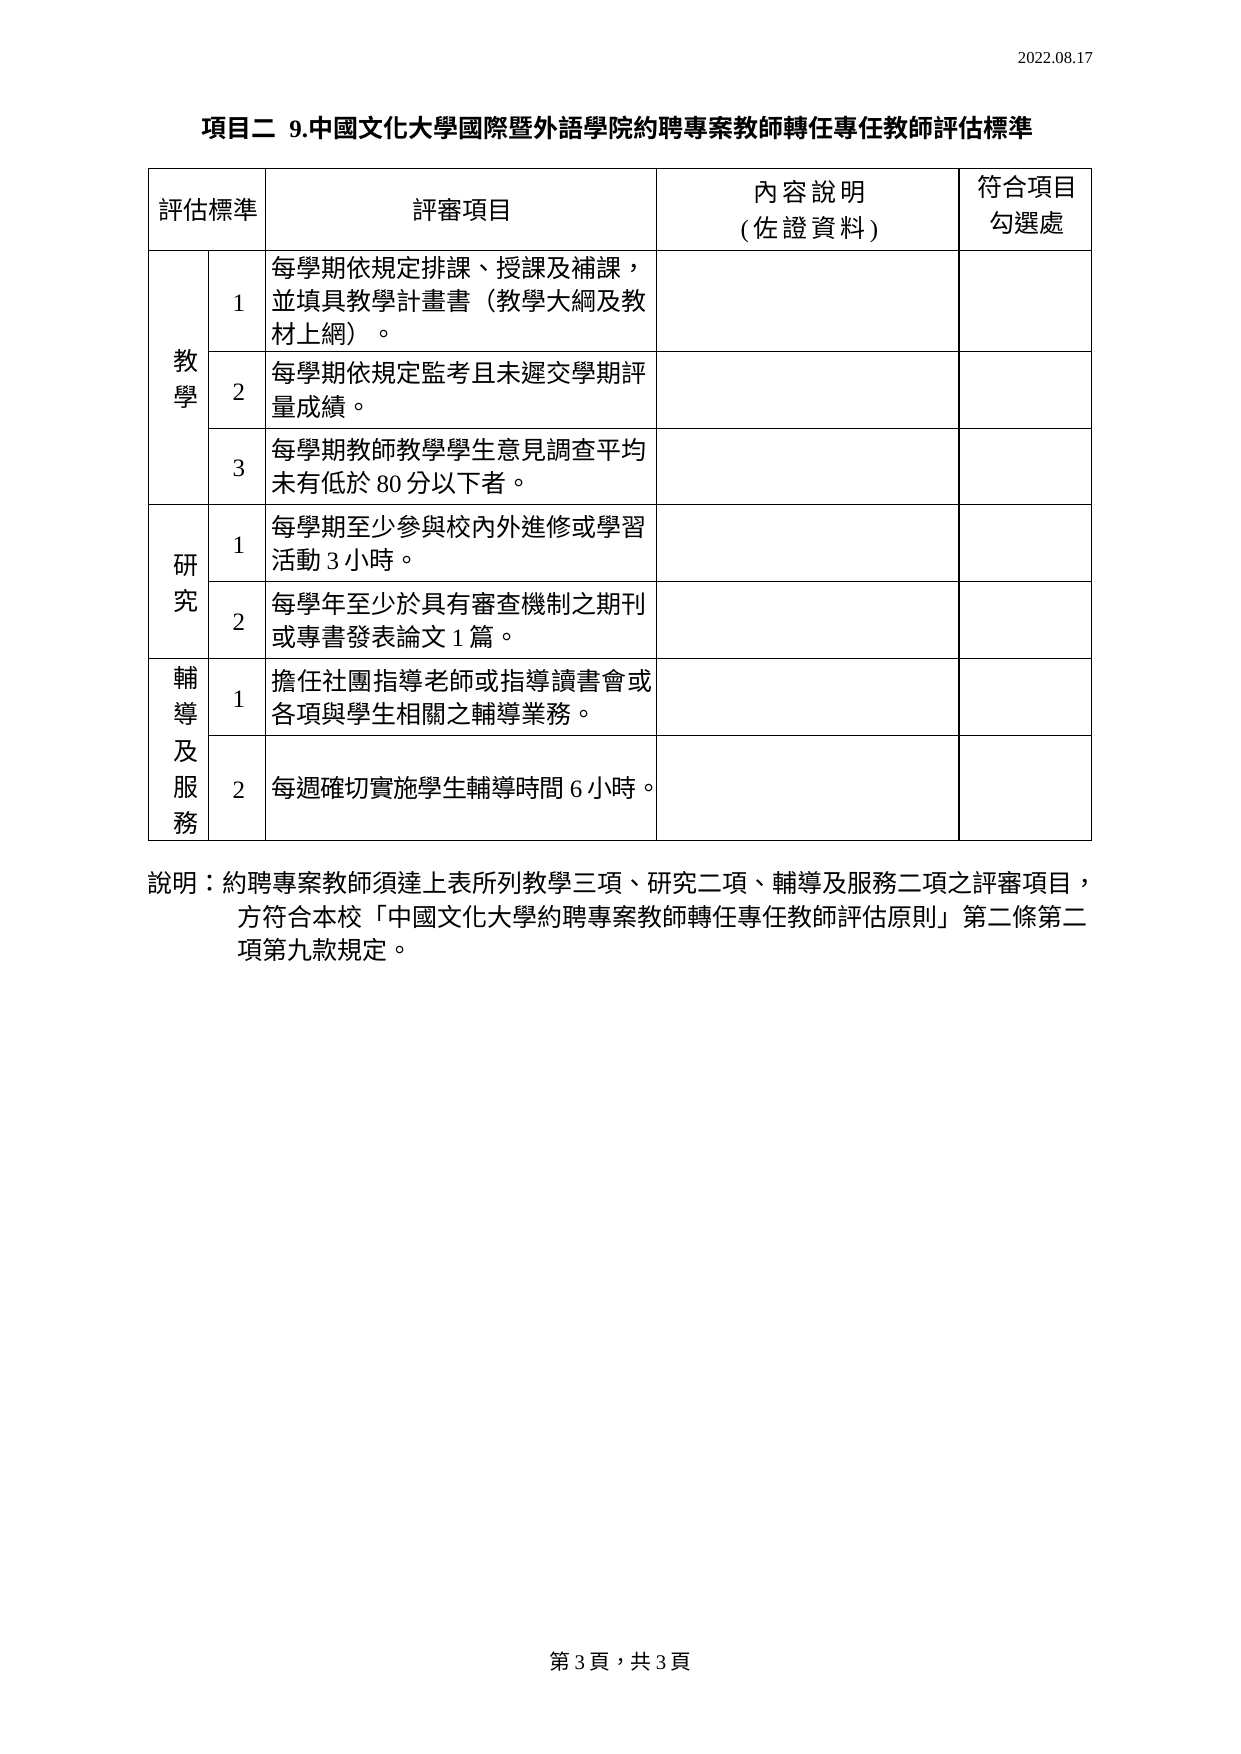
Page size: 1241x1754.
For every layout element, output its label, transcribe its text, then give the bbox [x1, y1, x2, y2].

table_cell 擔任社團指導老師或指導讀書會或各項與學生相關之輔導業務。 [266, 659, 656, 734]
table_header 符合項目 勾選處 [960, 169, 1091, 249]
table_cell 1 [209, 251, 265, 351]
table_cell 每學期依規定監考且未遲交學期評量成績。 [266, 352, 656, 427]
table_cell [657, 736, 958, 840]
table_cell [960, 251, 1091, 351]
table_cell 1 [209, 659, 265, 734]
table_header 評估標準 [149, 169, 265, 249]
table_cell [960, 736, 1091, 840]
table_cell 每學期依規定排課、授課及補課，並填具教學計畫書（教學大綱及教材上網）。 [266, 251, 656, 351]
table_cell [657, 582, 958, 658]
table_cell 每學期至少參與校內外進修或學習活動3小時。 [266, 505, 656, 581]
table_cell 每學年至少於具有審查機制之期刊或專書發表論文1篇。 [266, 582, 656, 658]
table_cell [960, 429, 1091, 504]
text 說明：約聘專案教師須達上表所列教學三項、研究二項、輔導及服務二項之評審項目， [148, 866, 1122, 899]
table_header 內容說明 (佐證資料) [657, 169, 958, 249]
table_cell 輔導及服務 [149, 659, 208, 840]
table_cell [960, 505, 1091, 581]
table_cell [960, 659, 1091, 734]
table_cell 每學期教師教學學生意見調查平均未有低於80分以下者。 [266, 429, 656, 504]
text 方符合本校「中國文化大學約聘專案教師轉任專任教師評估原則」第二條第二 [148, 899, 1122, 933]
table_cell [657, 505, 958, 581]
text 項第九款規定。 [148, 933, 1122, 966]
table_cell [657, 429, 958, 504]
table_cell 3 [209, 429, 265, 504]
table_cell 研究 [149, 505, 208, 658]
table_cell [960, 352, 1091, 427]
table_cell [657, 352, 958, 427]
text 項目二 9.中國文化大學國際暨外語學院約聘專案教師轉任專任教師評估標準 [148, 117, 1087, 142]
table_cell 教學 [149, 251, 208, 504]
table_cell [657, 659, 958, 734]
table_cell [657, 251, 958, 351]
table_header 評審項目 [266, 169, 656, 249]
table_cell [960, 582, 1091, 658]
table_cell 每週確切實施學生輔導時間6小時。 [266, 736, 656, 840]
table_cell 2 [209, 352, 265, 427]
table_cell 2 [209, 582, 265, 658]
table_cell 2 [209, 736, 265, 840]
table_cell 1 [209, 505, 265, 581]
